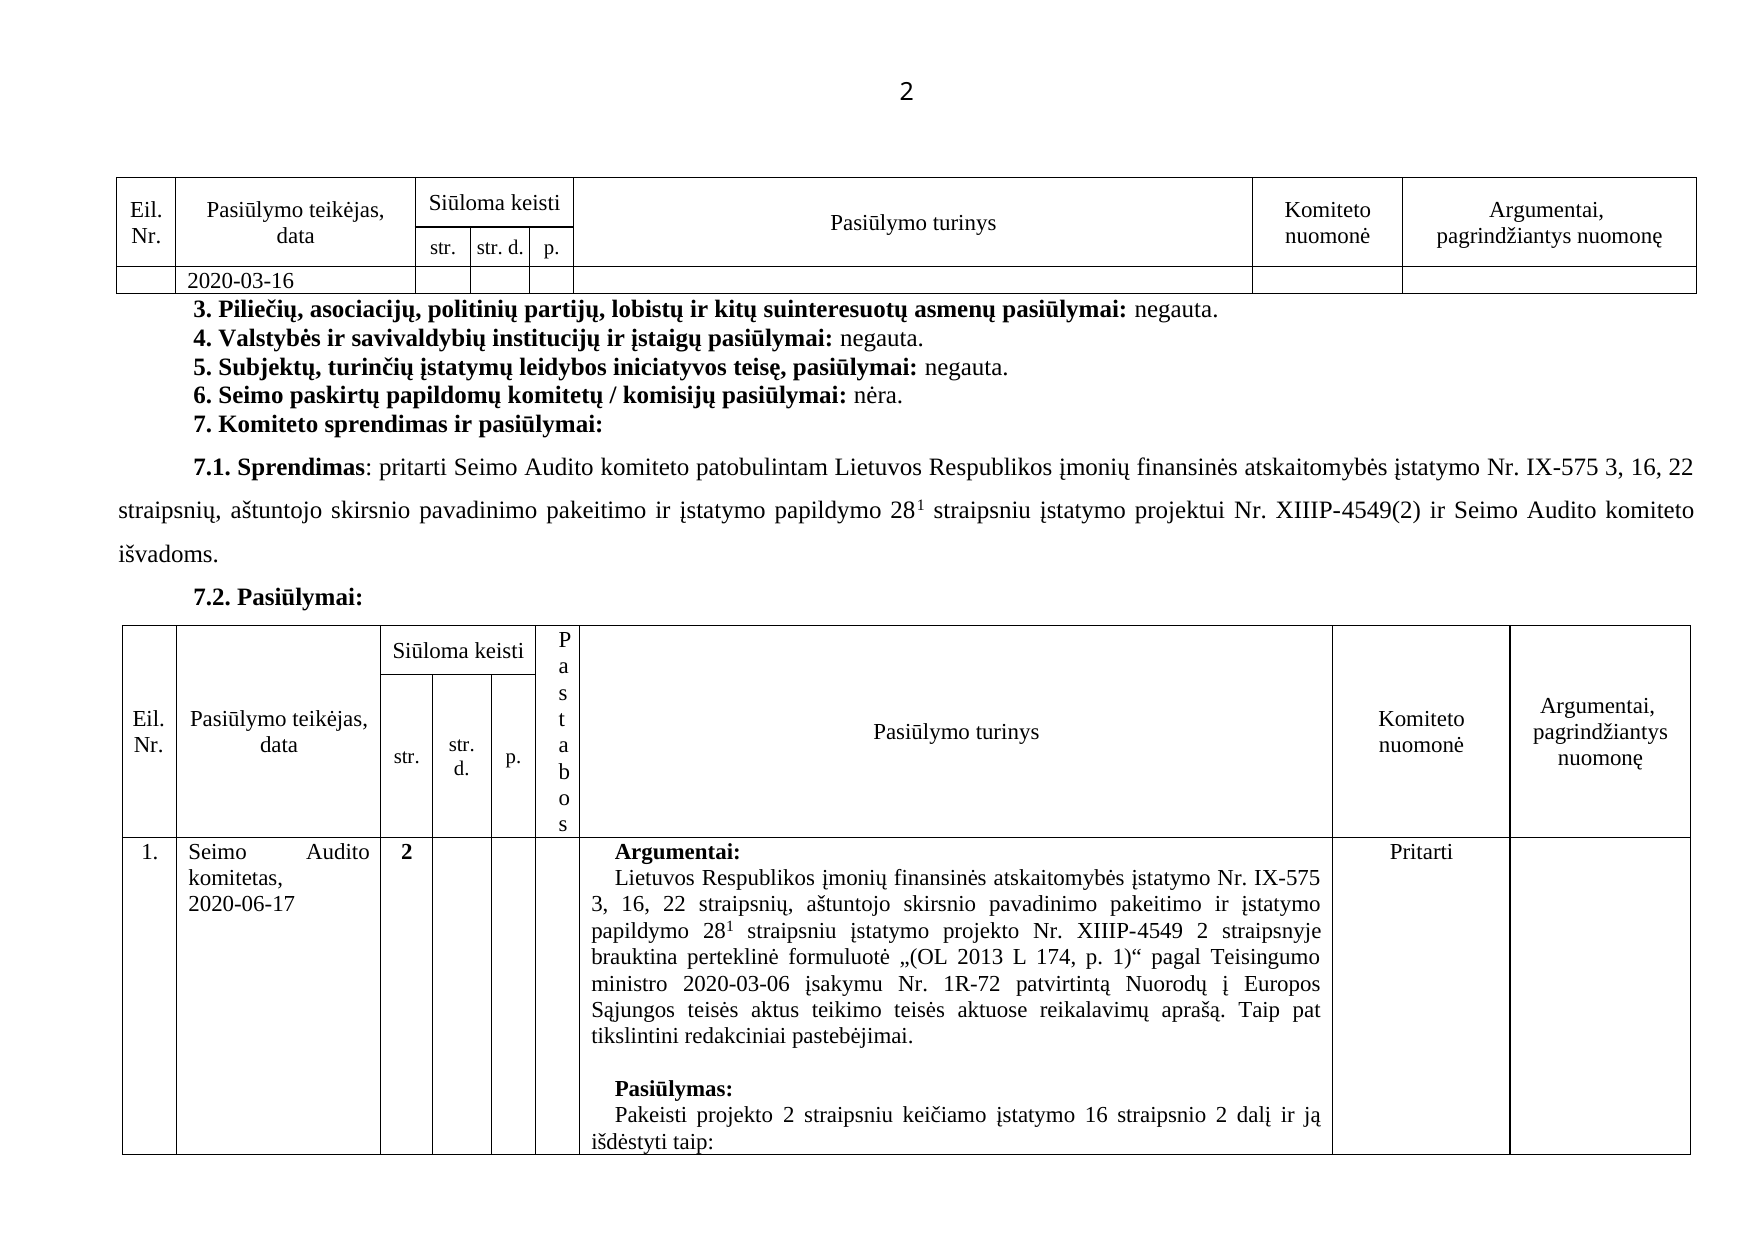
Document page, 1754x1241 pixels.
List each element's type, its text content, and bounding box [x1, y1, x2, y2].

table_header Eil. Nr. [123, 626, 176, 837]
table_header Pasiūlymo teikėjas, data [176, 178, 415, 266]
table_cell [492, 838, 535, 1154]
table_cell 1. [123, 838, 176, 1154]
text 7. Komiteto sprendimas ir pasiūlymai: [118, 409, 1695, 438]
table_cell str. [416, 228, 470, 266]
table_header Argumentai, pagrindžiantys nuomonę [1403, 178, 1696, 266]
table_header Komiteto nuomonė [1253, 178, 1402, 266]
table_header Siūloma keisti [416, 178, 573, 226]
table_cell [1511, 838, 1690, 1154]
table_cell p. [530, 228, 573, 266]
table_cell [117, 267, 175, 293]
table_cell [416, 267, 470, 293]
table_header Eil. Nr. [117, 178, 175, 266]
table_header Komiteto nuomonė [1333, 626, 1509, 837]
table_header Pastabos [536, 626, 579, 837]
table_header Pasiūlymo teikėjas, data [177, 626, 380, 837]
table_cell [536, 838, 579, 1154]
table_cell [574, 267, 1252, 293]
table_cell [433, 838, 491, 1154]
table_header Pasiūlymo turinys [580, 626, 1332, 837]
table_header Argumentai, pagrindžiantys nuomonę [1511, 626, 1690, 837]
text 7.1. Sprendimas: pritarti Seimo Audito komiteto patobulintam Lietuvos Respublikos įmonių finansinės atskaitomybės įstatymo Nr. IX-575 3, 16, 22 straipsnių, aštuntojo skirsnio pavadinimo pakeitimo ir įstatymo papildymo 281 straipsniu įstatymo projektui Nr. XIIIP-4549(2) ir Seimo Audito komiteto išvadoms. [118, 452, 1695, 567]
table_cell str. d. [471, 228, 529, 266]
table_cell Argumentai: Lietuvos Respublikos įmonių finansinės atskaitomybės įstatymo Nr. IX-575 3, 16, 22 straipsnių, aštuntojo skirsnio pavadinimo pakeitimo ir įstatymo papildymo 281 straipsniu įstatymo projekto Nr. XIIIP-4549 2 straipsnyje brauktina perteklinė formuluotė „(OL 2013 L 174, p. 1)“ pagal Teisingumo ministro 2020-03-06 įsakymu Nr. 1R-72 patvirtintą Nuorodų į Europos Sąjungos teisės aktus teikimo teisės aktuose reikalavimų aprašą. Taip pat tikslintini redakciniai pastebėjimai. Pasiūlymas: Pakeisti projekto 2 straipsniu keičiamo įstatymo 16 straipsnio 2 dalį ir ją išdėstyti taip: [580, 838, 1332, 1154]
text 4. Valstybės ir savivaldybių institucijų ir įstaigų pasiūlymai: negauta. [118, 323, 1695, 352]
table_cell 2 [381, 838, 432, 1154]
text 7.2. Pasiūlymai: [118, 582, 1695, 611]
text 6. Seimo paskirtų papildomų komitetų / komisijų pasiūlymai: nėra. [118, 381, 1695, 409]
table_cell [1253, 267, 1402, 293]
text 3. Piliečių, asociacijų, politinių partijų, lobistų ir kitų suinteresuotų asmenų pasiūlymai: negauta. [118, 294, 1695, 323]
table_cell [471, 267, 529, 293]
table_cell Seimo Audito komitetas, 2020-06-17 [177, 838, 380, 1154]
table_cell 2020-03-16 [176, 267, 415, 293]
table_header Pasiūlymo turinys [574, 178, 1252, 266]
table_cell Pritarti [1333, 838, 1509, 1154]
table_cell str. d. [433, 675, 491, 837]
text 5. Subjektų, turinčių įstatymų leidybos iniciatyvos teisę, pasiūlymai: negauta. [118, 352, 1695, 381]
table_cell [530, 267, 573, 293]
table_cell str. [381, 675, 432, 837]
table_header Siūloma keisti [381, 626, 535, 674]
table_cell [1403, 267, 1696, 293]
table_cell p. [492, 675, 535, 837]
